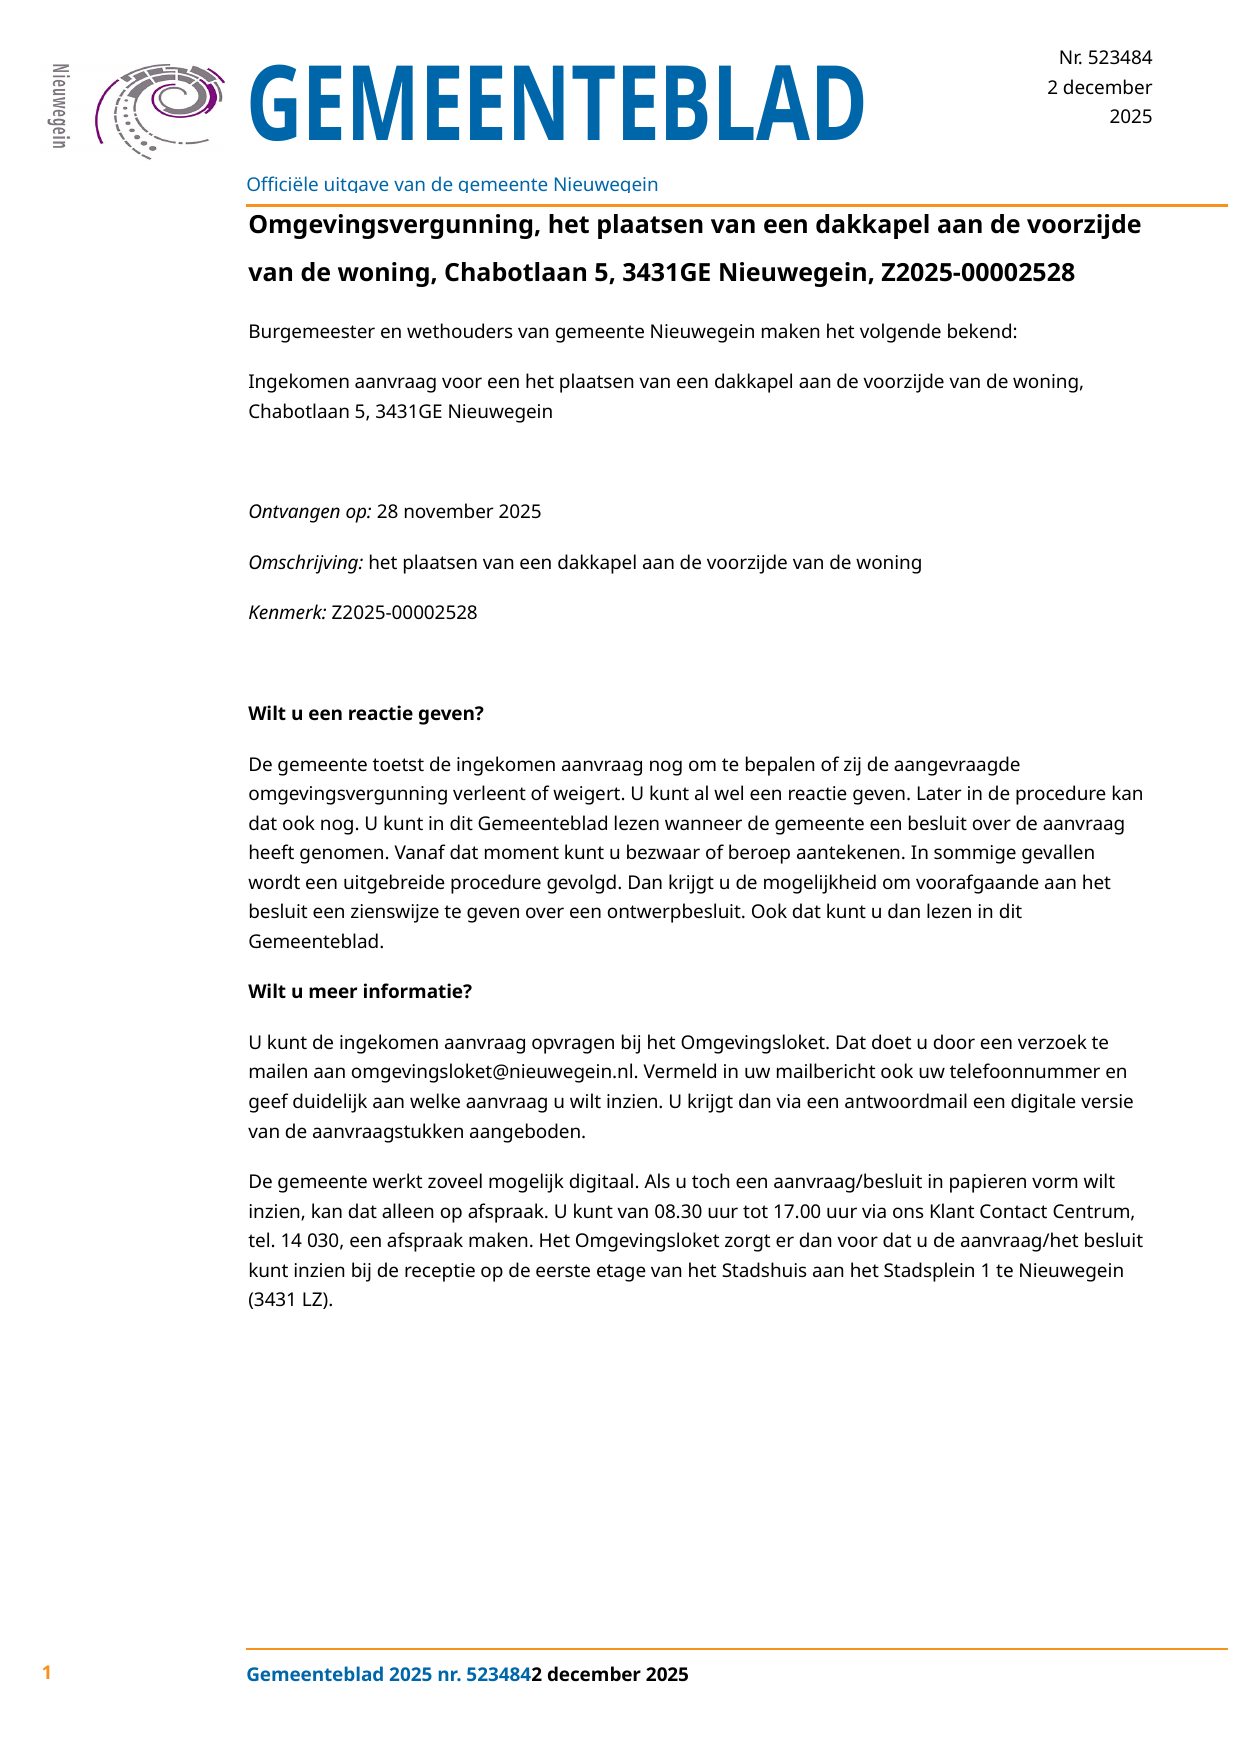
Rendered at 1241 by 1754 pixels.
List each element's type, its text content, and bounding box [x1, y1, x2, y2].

text Kenmerk: Z2025-00002528 [248, 599, 1152, 625]
text De gemeente werkt zoveel mogelijk digitaal. Als u toch een aanvraag/besluit in papieren vorm wilt inzien, kan dat alleen op afspraak. U kunt van 08.30 uur tot 17.00 uur via ons Klant Contact Centrum, tel. 14 030, een afspraak maken. Het Omgevingsloket zorgt er dan voor dat u de aanvraag/het besluit kunt inzien bij de receptie op de eerste etage van het Stadshuis aan het Stadsplein 1 te Nieuwegein (3431 LZ). [248, 1168, 1152, 1312]
text Wilt u een reactie geven? [248, 700, 1152, 726]
text Omgevingsvergunning, het plaatsen van een dakkapel aan de voorzijde van de woning, Chabotlaan 5, 3431GE Nieuwegein, Z2025-00002528 [248, 207, 1152, 288]
text Ingekomen aanvraag voor een het plaatsen van een dakkapel aan de voorzijde van de woning, Chabotlaan 5, 3431GE Nieuwegein [248, 368, 1152, 424]
text U kunt de ingekomen aanvraag opvragen bij het Omgevingsloket. Dat doet u door een verzoek te mailen aan omgevingsloket@nieuwegein.nl. Vermeld in uw mailbericht ook uw telefoonnummer en geef duidelijk aan welke aanvraag u wilt inzien. U krijgt dan via een antwoordmail een digitale versie van de aanvraagstukken aangeboden. [248, 1029, 1152, 1144]
text Burgemeester en wethouders van gemeente Nieuwegein maken het volgende bekend: [248, 318, 1152, 344]
text Wilt u meer informatie? [248, 979, 1152, 1004]
picture [41, 47, 231, 172]
text Ontvangen op: 28 november 2025 [248, 499, 1152, 524]
text Omschrijving: het plaatsen van een dakkapel aan de voorzijde van de woning [248, 549, 1152, 575]
text De gemeente toetst de ingekomen aanvraag nog om te bepalen of zij de aangevraagde omgevingsvergunning verleent of weigert. U kunt al wel een reactie geven. Later in de procedure kan dat ook nog. U kunt in dit Gemeenteblad lezen wanneer de gemeente een besluit over de aanvraag heeft genomen. Vanaf dat moment kunt u bezwaar of beroep aantekenen. In sommige gevallen wordt een uitgebreide procedure gevolgd. Dan krijgt u de mogelijkheid om voorafgaande aan het besluit een zienswijze te geven over een ontwerpbesluit. Ook dat kunt u dan lezen in dit Gemeenteblad. [248, 751, 1152, 954]
